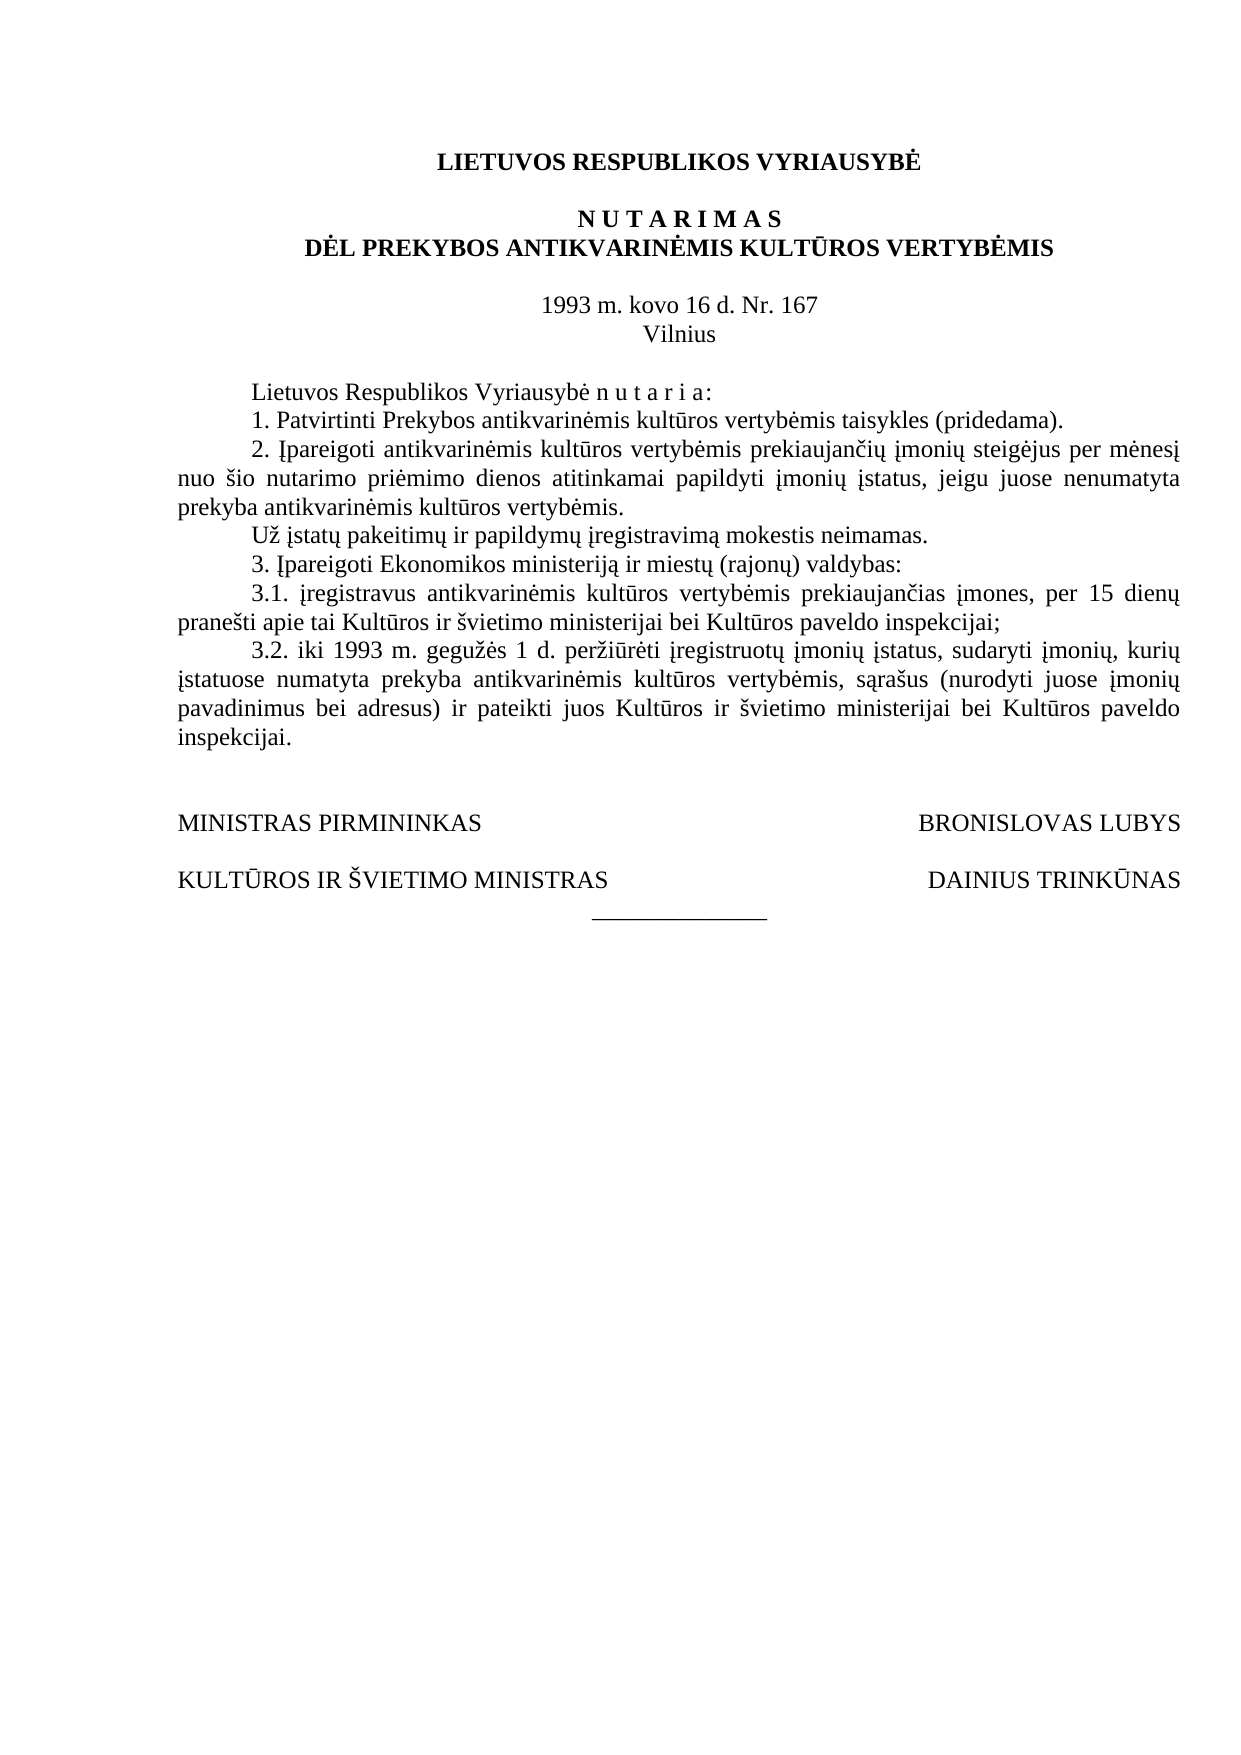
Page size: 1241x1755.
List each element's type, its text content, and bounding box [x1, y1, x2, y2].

text DĖL PREKYBOS ANTIKVARINĖMIS KULTŪROS VERTYBĖMIS [177, 233, 1181, 262]
text Vilnius [177, 319, 1181, 348]
text KULTŪROS IR ŠVIETIMO MINISTRAS DAINIUS TRINKŪNAS [177, 866, 1181, 894]
text ______________ [177, 894, 1181, 923]
text 3.2. iki 1993 m. gegužės 1 d. peržiūrėti įregistruotų įmonių įstatus, sudaryti įmonių, kurių įstatuose numatyta prekyba antikvarinėmis kultūros vertybėmis, sąrašus (nurodyti juose įmonių pavadinimus bei adresus) ir pateikti juos Kultūros ir švietimo ministerijai bei Kultūros paveldo inspekcijai. [177, 636, 1181, 751]
text 3.1. įregistravus antikvarinėmis kultūros vertybėmis prekiaujančias įmones, per 15 dienų pranešti apie tai Kultūros ir švietimo ministerijai bei Kultūros paveldo inspekcijai; [177, 578, 1181, 636]
text 1. Patvirtinti Prekybos antikvarinėmis kultūros vertybėmis taisykles (pridedama). [177, 406, 1181, 434]
text MINISTRAS PIRMININKAS BRONISLOVAS LUBYS [177, 808, 1181, 837]
text Už įstatų pakeitimų ir papildymų įregistravimą mokestis neimamas. [177, 521, 1181, 549]
text 3. Įpareigoti Ekonomikos ministeriją ir miestų (rajonų) valdybas: [177, 549, 1181, 578]
text 2. Įpareigoti antikvarinėmis kultūros vertybėmis prekiaujančių įmonių steigėjus per mėnesį nuo šio nutarimo priėmimo dienos atitinkamai papildyti įmonių įstatus, jeigu juose nenumatyta prekyba antikvarinėmis kultūros vertybėmis. [177, 434, 1181, 521]
text LIETUVOS RESPUBLIKOS VYRIAUSYBĖ [177, 147, 1181, 176]
text N U T A R I M A S [177, 204, 1181, 233]
text 1993 m. kovo 16 d. Nr. 167 [177, 291, 1181, 319]
text Lietuvos Respublikos Vyriausybė nutaria: [177, 377, 1181, 406]
